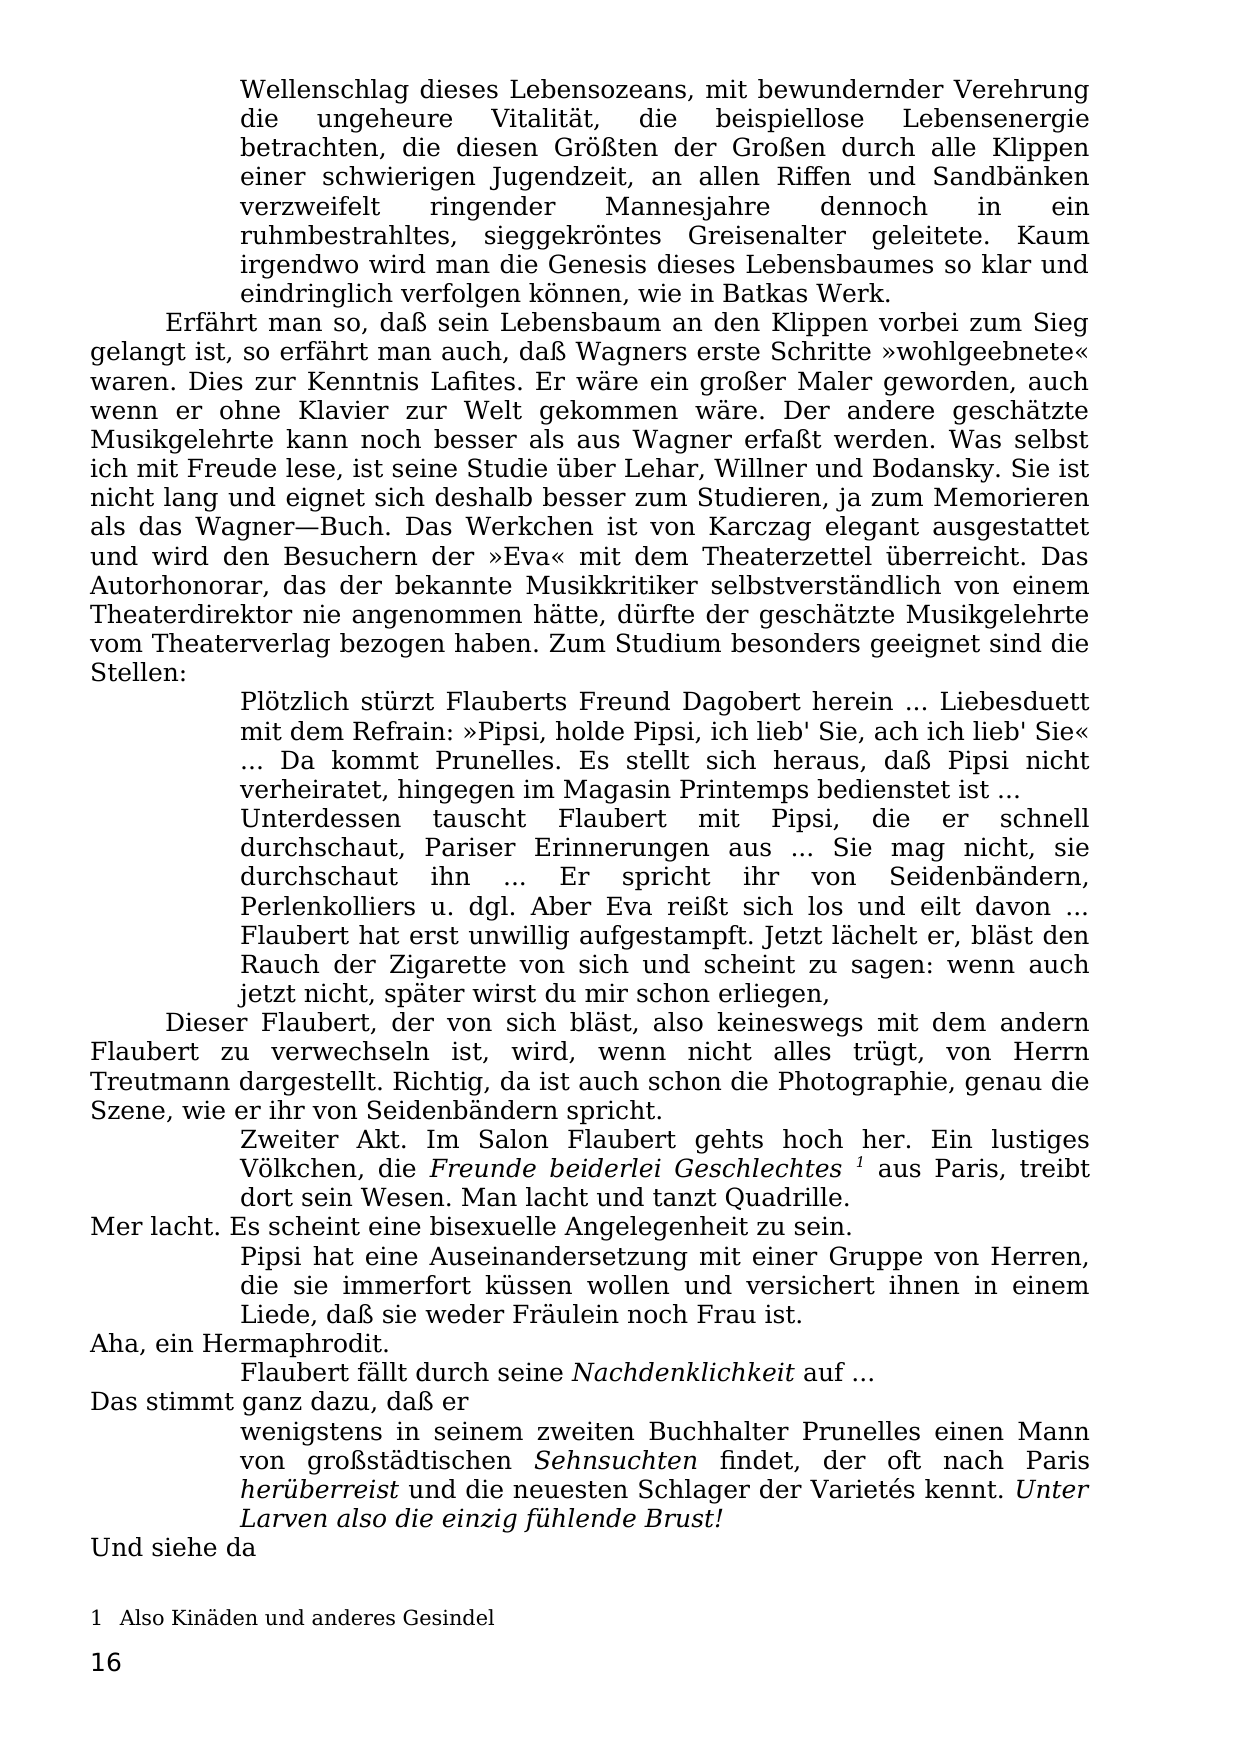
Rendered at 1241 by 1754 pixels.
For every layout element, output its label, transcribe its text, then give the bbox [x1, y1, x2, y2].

text Aha, ein Hermaphrodit. [90, 1329, 1091, 1358]
text Also Kinäden und anderes Gesindel [90, 1606, 1091, 1631]
text Flaubert fällt durch seine Nachdenklichkeit auf ... [240, 1358, 1091, 1387]
text Erfährt man so, daß sein Lebensbaum an den Klippen vorbei zum Sieg gelangt ist, so erfährt man auch, daß Wagners erste Schritte »wohlgeebnete« waren. Dies zur Kenntnis Lafites. Er wäre ein großer Maler geworden, auch wenn er ohne Klavier zur Welt gekommen wäre. Der andere geschätzte Musikgelehrte kann noch besser als aus Wagner erfaßt werden. Was selbst ich mit Freude lese, ist seine Studie über Lehar, Willner und Bodansky. Sie ist nicht lang und eignet sich deshalb besser zum Studieren, ja zum Memorieren als das Wagner—Buch. Das Werkchen ist von Karczag elegant ausgestattet und wird den Besuchern der »Eva« mit dem Theaterzettel überreicht. Das Autorhonorar, das der bekannte Musikkritiker selbstverständlich von einem Theaterdirektor nie angenommen hätte, dürfte der geschätzte Musikgelehrte vom Theaterverlag bezogen haben. Zum Studium besonders geeignet sind die Stellen: [90, 308, 1091, 687]
text Plötzlich stürzt Flauberts Freund Dagobert herein ... Liebesduett mit dem Refrain: »Pipsi, holde Pipsi, ich lieb' Sie, ach ich lieb' Sie« ... Da kommt Prunelles. Es stellt sich heraus, daß Pipsi nicht verheiratet, hingegen im Magasin Printemps bedienstet ist ... [240, 687, 1091, 804]
text Dieser Flaubert, der von sich bläst, also keineswegs mit dem andern Flaubert zu verwechseln ist, wird, wenn nicht alles trügt, von Herrn Treutmann dargestellt. Richtig, da ist auch schon die Photographie, genau die Szene, wie er ihr von Seidenbändern spricht. [90, 1008, 1091, 1125]
text Unterdessen tauscht Flaubert mit Pipsi, die er schnell durchschaut, Pariser Erinnerungen aus ... Sie mag nicht, sie durchschaut ihn ... Er spricht ihr von Seidenbändern, Perlenkolliers u. dgl. Aber Eva reißt sich los und eilt davon ... Flaubert hat erst unwillig aufgestampft. Jetzt lächelt er, bläst den Rauch der Zigarette von sich und scheint zu sagen: wenn auch jetzt nicht, später wirst du mir schon erliegen, [240, 804, 1091, 1008]
text wenigstens in seinem zweiten Buchhalter Prunelles einen Mann von großstädtischen Sehnsuchten findet, der oft nach Paris herüberreist und die neuesten Schlager der Varietés kennt. Unter Larven also die einzig fühlende Brust! [240, 1417, 1091, 1533]
text Und siehe da [90, 1533, 1091, 1562]
text Mer lacht. Es scheint eine bisexuelle Angelegenheit zu sein. [90, 1212, 1091, 1242]
text Das stimmt ganz dazu, daß er [90, 1387, 1091, 1417]
text Zweiter Akt. Im Salon Flaubert gehts hoch her. Ein lustiges Völkchen, die Freunde beiderlei Geschlechtes aus Paris, treibt dort sein Wesen. Man lacht und tanzt Quadrille. [240, 1125, 1091, 1212]
text Pipsi hat eine Auseinandersetzung mit einer Gruppe von Herren, die sie immerfort küssen wollen und versichert ihnen in einem Liede, daß sie weder Fräulein noch Frau ist. [240, 1242, 1091, 1329]
text Wellenschlag dieses Lebensozeans, mit bewundernder Verehrung die ungeheure Vitalität, die beispiellose Lebensenergie betrachten, die diesen Größten der Großen durch alle Klippen einer schwierigen Jugendzeit, an allen Riffen und Sandbänken verzweifelt ringender Mannesjahre dennoch in ein ruhmbestrahltes, sieggekröntes Greisenalter geleitete. Kaum irgendwo wird man die Genesis dieses Lebensbaumes so klar und eindringlich verfolgen können, wie in Batkas Werk. [240, 75, 1091, 308]
